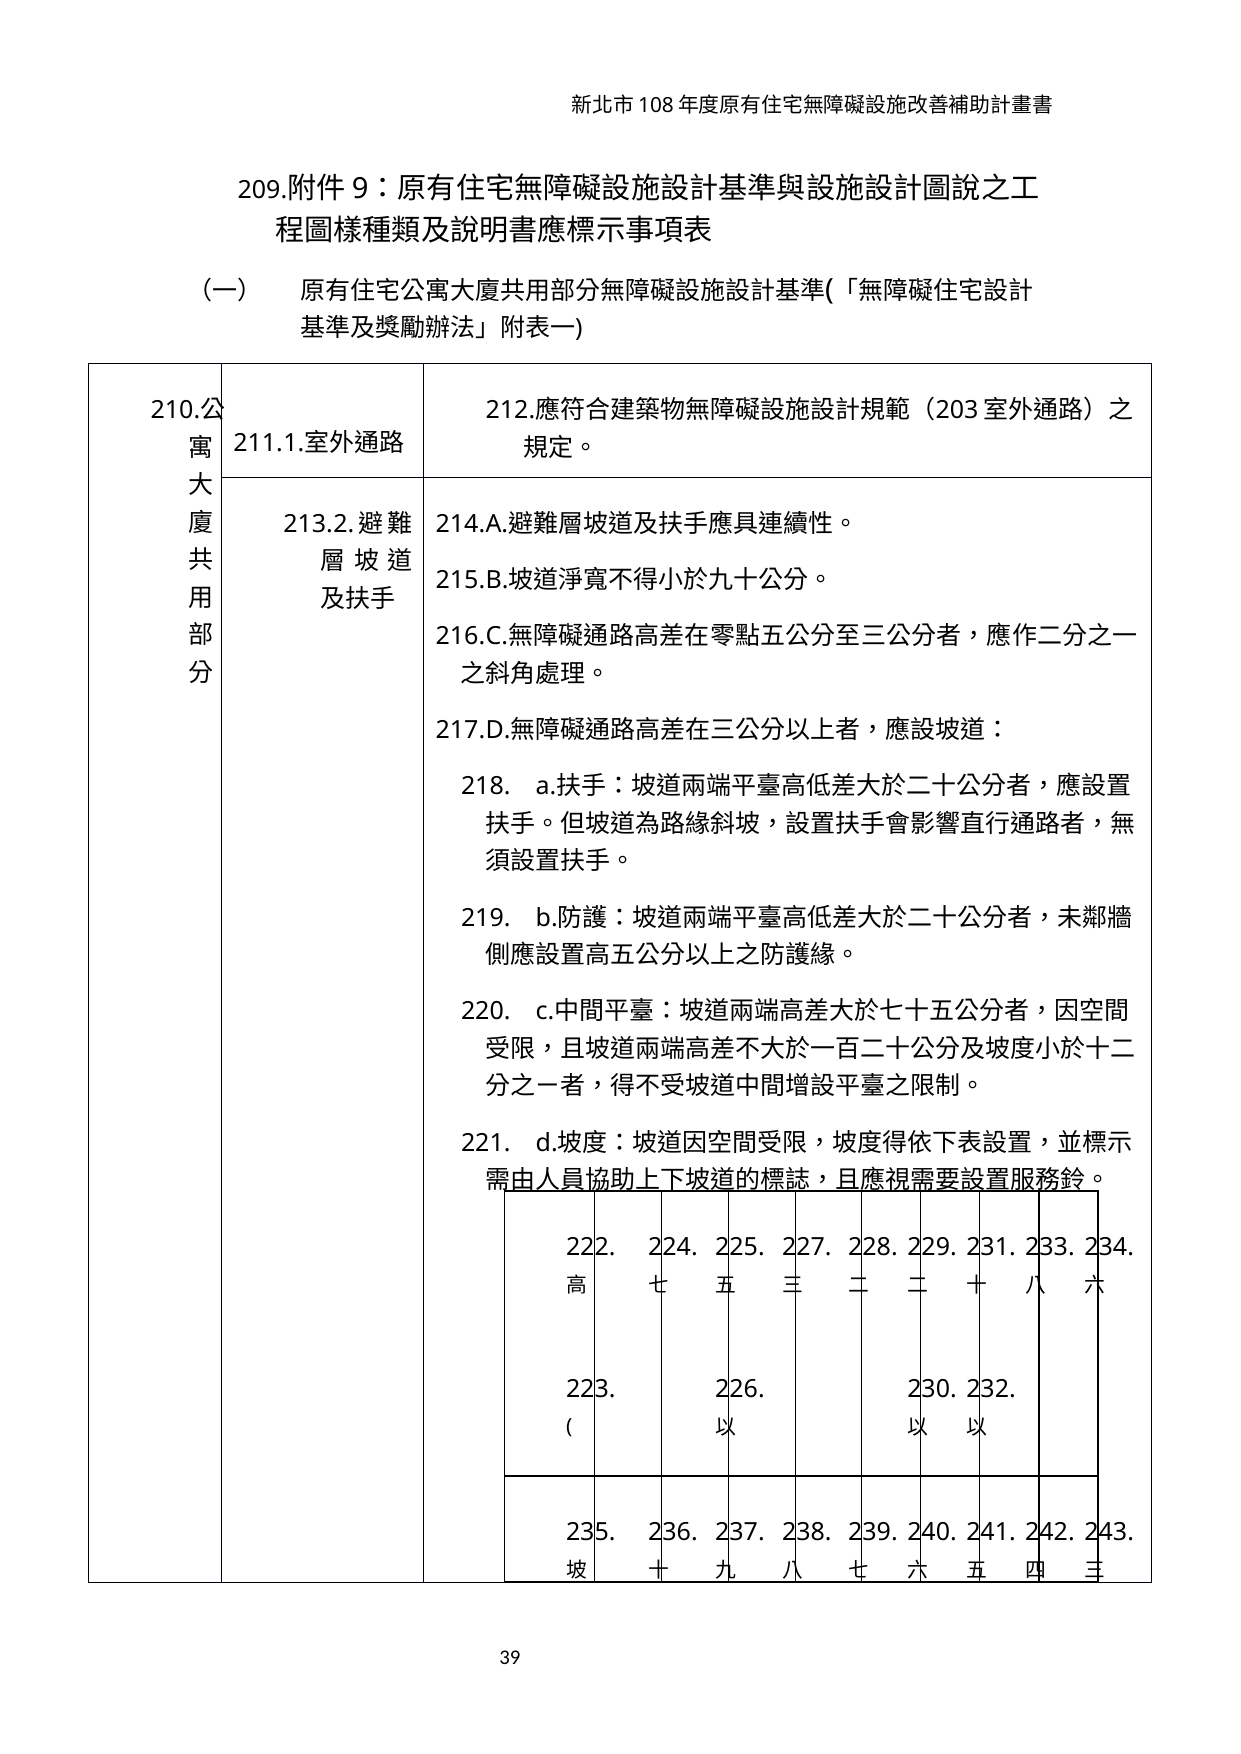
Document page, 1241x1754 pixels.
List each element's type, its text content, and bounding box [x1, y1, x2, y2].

list 原有住宅公寓大廈共用部分無障礙設施設計基準(「無障礙住宅設計基準及獎勵辦法」附表一) [187, 268, 1053, 344]
table_header 二十五以下 [796, 1192, 861, 1475]
table_header 應符合建築物無障礙設施設計規範（203室外通路）之規定。 [424, 364, 1151, 477]
table_header 六以下 [1040, 1192, 1097, 1475]
table_header 十二 以下 [921, 1192, 979, 1475]
list 附件9：原有住宅無障礙設施設計基準與設施設計圖說之工程圖樣種類及說明書應標示事項表 [237, 164, 1053, 249]
table_cell 九分之一 [662, 1477, 728, 1581]
table_header 高低差 (公分) [505, 1192, 594, 1475]
table_header 三十五以下 [729, 1192, 795, 1475]
table_header 二十 以下 [862, 1192, 920, 1475]
table_header 五十 以下 [662, 1192, 728, 1475]
table_cell 五分之ㄧ [921, 1477, 979, 1581]
table_cell 四分之一 [1028, 1563, 1038, 1575]
table_cell 八分之一 [729, 1477, 795, 1581]
table_cell 坡度 [505, 1477, 594, 1581]
table_header 公寓大廈共用部分 [89, 364, 221, 1582]
table_header 七十五以下 [595, 1192, 661, 1475]
table_cell 七分之一 [796, 1477, 861, 1581]
table_cell A.避難層坡道及扶手應具連續性。 B.坡道淨寬不得小於九十公分。 C.無障礙通路高差在零點五公分至三公分者，應作二分之一之斜角處理。 D.無障礙通路高差在三公分以上者，應設坡道： a.扶手：坡道兩端平臺高低差大於二十公分者，應設置扶手。但坡道為路緣斜坡，設置扶手會影響直行通路者，無須設置扶手。 b.防護：坡道兩端平臺高低差大於二十公分者，未鄰牆側應設置高五公分以上之防護緣。 c.中間平臺：坡道兩端高差大於七十五公分者，因空間受限，且坡道兩端高差不大於一百二十公分及坡度小於十二分之ㄧ者，得不受坡道中間增設平臺之限制。 d.坡度：坡道因空間受限，坡度得依下表設置，並標示需由人員協助上下坡道的標誌，且應視需要設置服務鈴。 除A至D之規定外，應符合建築物無障礙設施設計規範（206坡道及207扶手）之規定。 [424, 478, 1151, 1582]
table_cell 六分之ㄧ [862, 1477, 920, 1581]
table_cell 2.避難層坡道及扶手 [222, 478, 423, 1582]
table_cell 三分之ㄧ [1040, 1477, 1097, 1581]
table_header 八以下 [980, 1192, 1038, 1475]
table_header 1.室外通路 [222, 364, 423, 477]
table_cell 四分之一 [980, 1477, 1038, 1581]
table_cell 十分之ㄧ [595, 1477, 661, 1581]
